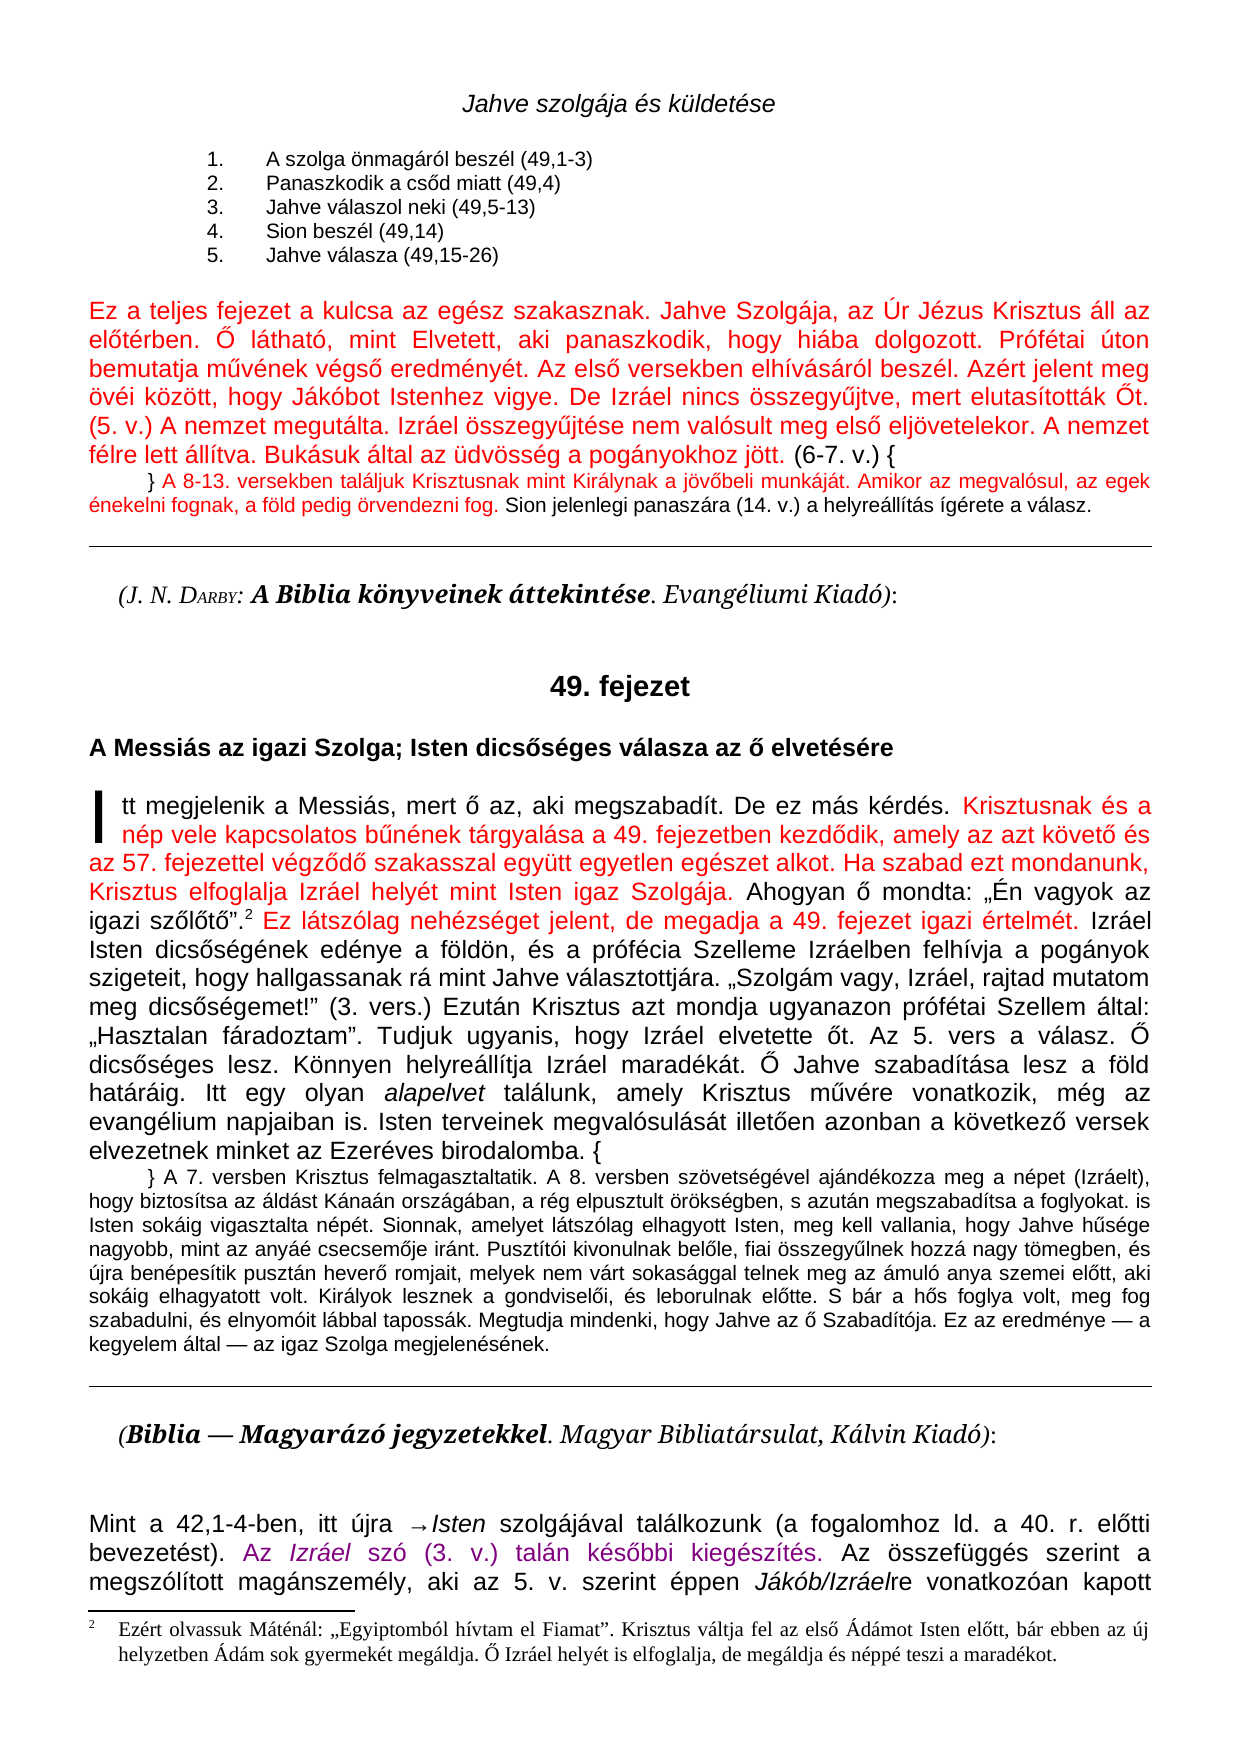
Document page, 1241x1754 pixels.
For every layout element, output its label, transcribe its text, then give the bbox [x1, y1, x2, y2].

text } A 8-13. versekben találjuk Krisztusnak mint Királynak a jövőbeli munkáját. Amikor az megvalósul, az egek énekelni fognak, a föld pedig örvendezni fog. Sion jelenlegi panaszára (14. v.) a helyreállítás ígérete a válasz. [88, 468, 1152, 516]
text Ezért olvassuk Máténál: „Egyiptomból hívtam el Fiamat”. Krisztus váltja fel az első Ádámot Isten előtt, bár ebben az új helyzetben Ádám sok gyermekét megáldja. Ő Izráel helyét is elfoglalja, de megáldja és néppé teszi a maradékot. [88, 1617, 1152, 1665]
text Ez a teljes fejezet a kulcsa az egész szakasznak. Jahve Szolgája, az Úr Jézus Krisztus áll az előtérben. Ő látható, mint Elvetett, aki panaszkodik, hogy hiába dolgozott. Prófétai úton bemutatja művének végső eredményét. Az első versekben elhívásáról beszél. Azért jelent meg övéi között, hogy Jákóbot Istenhez vigye. De Izráel nincs összegyűjtve, mert elutasították Őt. (5. v.) A nemzet megutálta. Izráel összegyűjtése nem valósult meg első eljövetelekor. A nemzet félre lett állítva. Bukásuk által az üdvösség a pogányokhoz jött. (6-7. v.) { [88, 296, 1152, 468]
text Itt megjelenik a Messiás, mert ő az, aki megszabadít. De ez más kérdés. Krisztusnak és a nép vele kapcsolatos bűnének tárgyalása a 49. fejezetben kezdődik, amely az azt követő és az 57. fejezettel végződő szakasszal együtt egyetlen egészet alkot. Ha szabad ezt mondanunk, Krisztus elfoglalja Izráel helyét mint Isten igaz Szolgája. Ahogyan ő mondta: „Én vagyok az igazi szőlőtő”. Ez látszólag nehézséget jelent, de megadja a 49. fejezet igazi értelmét. Izráel Isten dicsőségének edénye a földön, és a prófécia Szelleme Izráelben felhívja a pogányok szigeteit, hogy hallgassanak rá mint Jahve választottjára. „Szolgám vagy, Izráel, rajtad mutatom meg dicsőségemet!” (3. vers.) Ezután Krisztus azt mondja ugyanazon prófétai Szellem által: „Hasztalan fáradoztam”. Tudjuk ugyanis, hogy Izráel elvetette őt. Az 5. vers a válasz. Ő dicsőséges lesz. Könnyen helyreállítja Izráel maradékát. Ő Jahve szabadítása lesz a föld határáig. Itt egy olyan alapelvet találunk, amely Krisztus művére vonatkozik, még az evangélium napjaiban is. Isten terveinek megvalósulását illetően azonban a következő versek elvezetnek minket az Ezeréves birodalomba. { [88, 791, 1152, 1164]
text (J. N. Darby: A Biblia könyveinek áttekintése. Evangéliumi Kiadó): [88, 547, 1152, 640]
text Jahve szolgája és küldetése [88, 88, 1152, 117]
text 1. A szolga önmagáról beszél (49,1-3) [207, 147, 1152, 171]
text 4. Sion beszél (49,14) [207, 219, 1152, 243]
text } A 7. versben Krisztus felmagasztaltatik. A 8. versben szövetségével ajándékozza meg a népet (Izráelt), hogy biztosítsa az áldást Kánaán országában, a rég elpusztult örökségben, s azután megszabadítsa a foglyokat. is Isten sokáig vigasztalta népét. Sionnak, amelyet látszólag elhagyott Isten, meg kell vallania, hogy Jahve hűsége nagyobb, mint az anyáé csecsemője iránt. Pusztítói kivonulnak belőle, fiai összegyűlnek hozzá nagy tömegben, és újra benépesítik pusztán heverő romjait, melyek nem várt sokasággal telnek meg az ámuló anya szemei előtt, aki sokáig elhagyatott volt. Királyok lesznek a gondviselői, és leborulnak előtte. S bár a hős foglya volt, meg fog szabadulni, és elnyomóit lábbal tapossák. Megtudja mindenki, hogy Jahve az ő Szabadítója. Ez az eredménye — a kegyelem által — az igaz Szolga megjelenésének. [88, 1164, 1152, 1356]
text A Messiás az igazi Szolga; Isten dicsőséges válasza az ő elvetésére [88, 733, 1152, 761]
text Mint a 42,1-4-ben, itt újra →Isten szolgájával találkozunk (a fogalomhoz ld. a 40. r. előtti bevezetést). Az Izráel szó (3. v.) talán későbbi kiegészítés. Az összefüggés szerint a megszólított magánszemély, aki az 5. v. szerint éppen Jákób/Izráelre vonatkozóan kapott [88, 1509, 1152, 1595]
text 2. Panaszkodik a csőd miatt (49,4) [207, 171, 1152, 195]
text 5. Jahve válasza (49,15-26) [207, 243, 1152, 267]
text 3. Jahve válaszol neki (49,5-13) [207, 195, 1152, 219]
text 49. fejezet [88, 669, 1152, 703]
text (Biblia — Magyarázó jegyzetekkel. Magyar Bibliatársulat, Kálvin Kiadó): [88, 1387, 1152, 1480]
